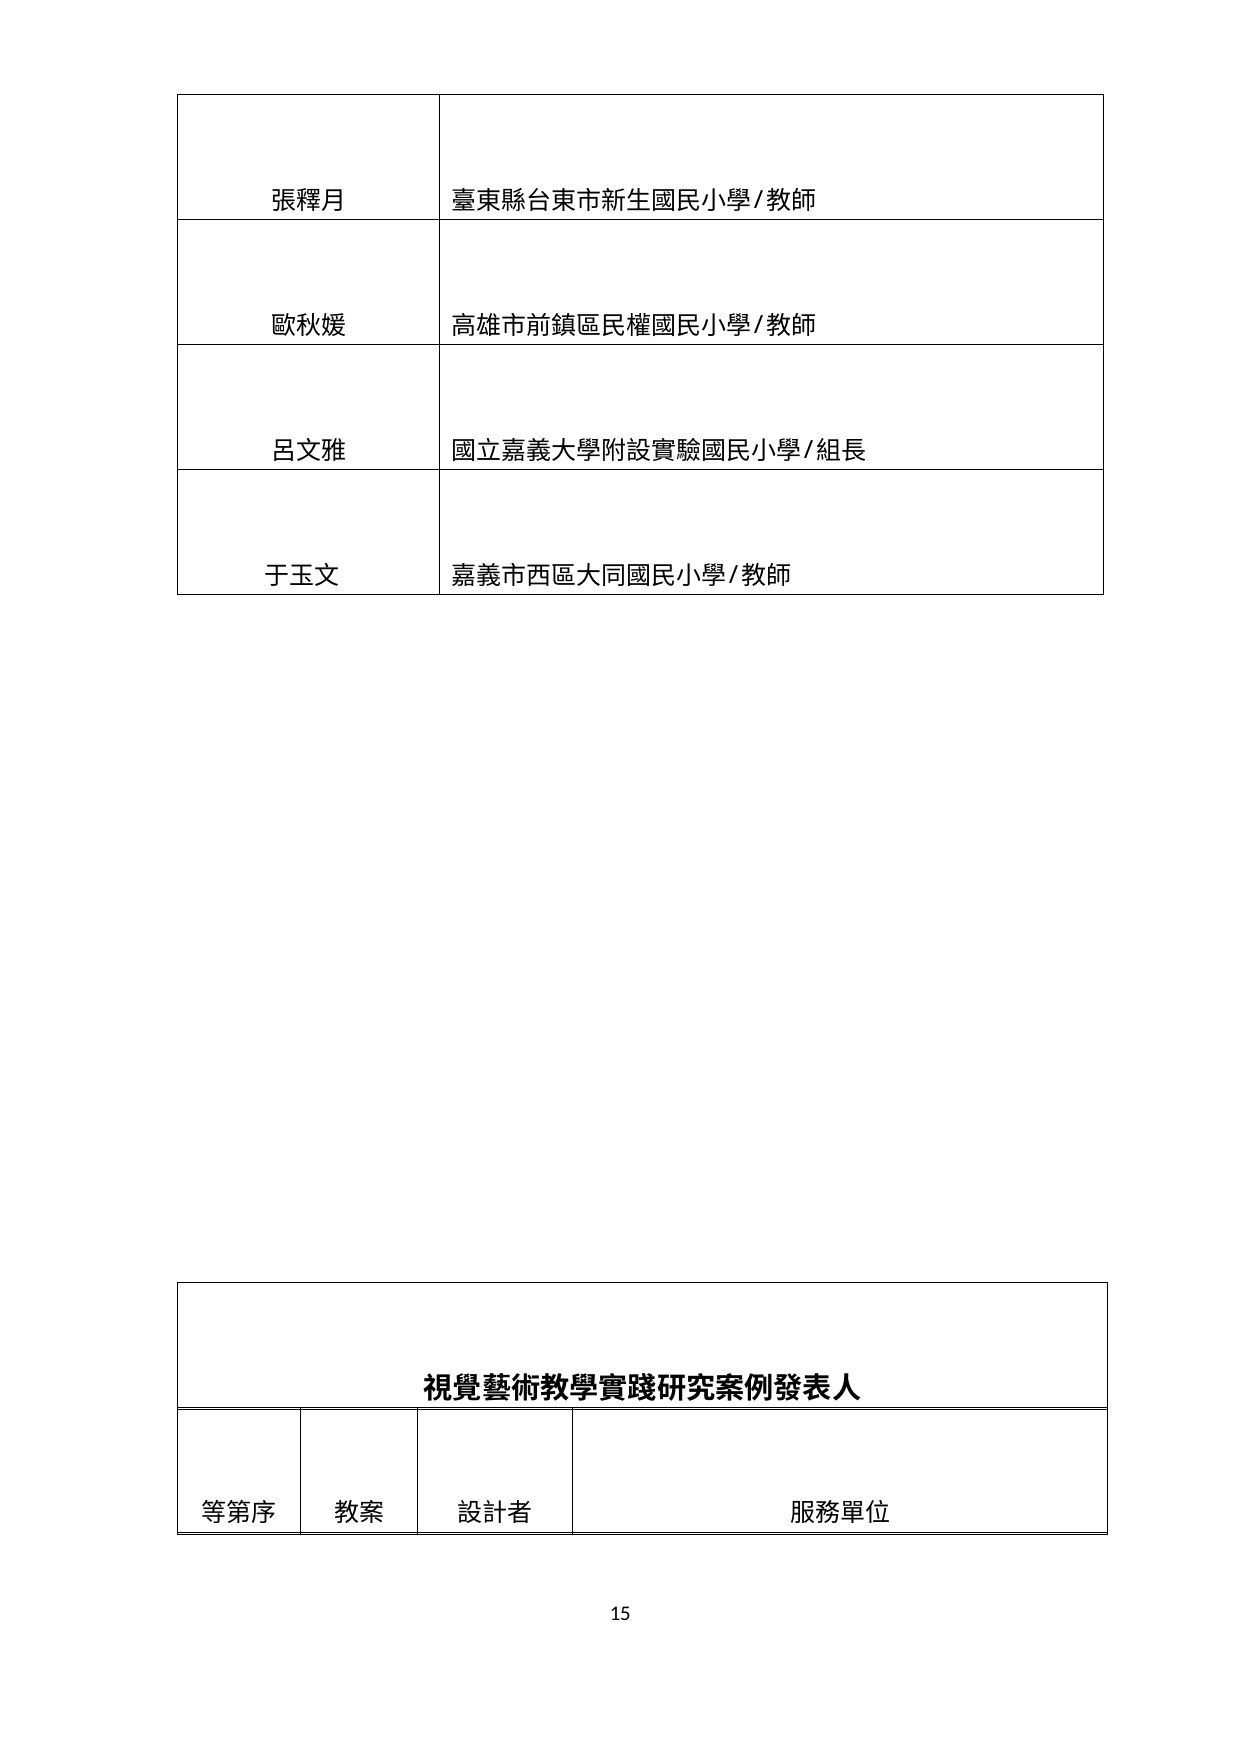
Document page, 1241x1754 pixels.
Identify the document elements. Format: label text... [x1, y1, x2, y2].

table_cell 等第序 [178, 1410, 300, 1532]
table_cell 于玉文 [178, 470, 439, 594]
table_header 視覺藝術教學實踐研究案例發表人 [178, 1283, 1107, 1407]
table_cell 臺東縣台東市新生國民小學/教師 [440, 95, 1103, 219]
table_cell 嘉義市西區大同國民小學/教師 [440, 470, 1103, 594]
table_cell 服務單位 [573, 1410, 1107, 1532]
table_cell 教案 [301, 1410, 417, 1532]
table_cell 高雄市前鎮區民權國民小學/教師 [440, 220, 1103, 344]
table_cell 設計者 [418, 1410, 572, 1532]
table_cell 呂文雅 [178, 345, 439, 469]
table_cell 張釋月 [178, 95, 439, 219]
table_cell 歐秋媛 [178, 220, 439, 344]
table_cell 國立嘉義大學附設實驗國民小學/組長 [440, 345, 1103, 469]
